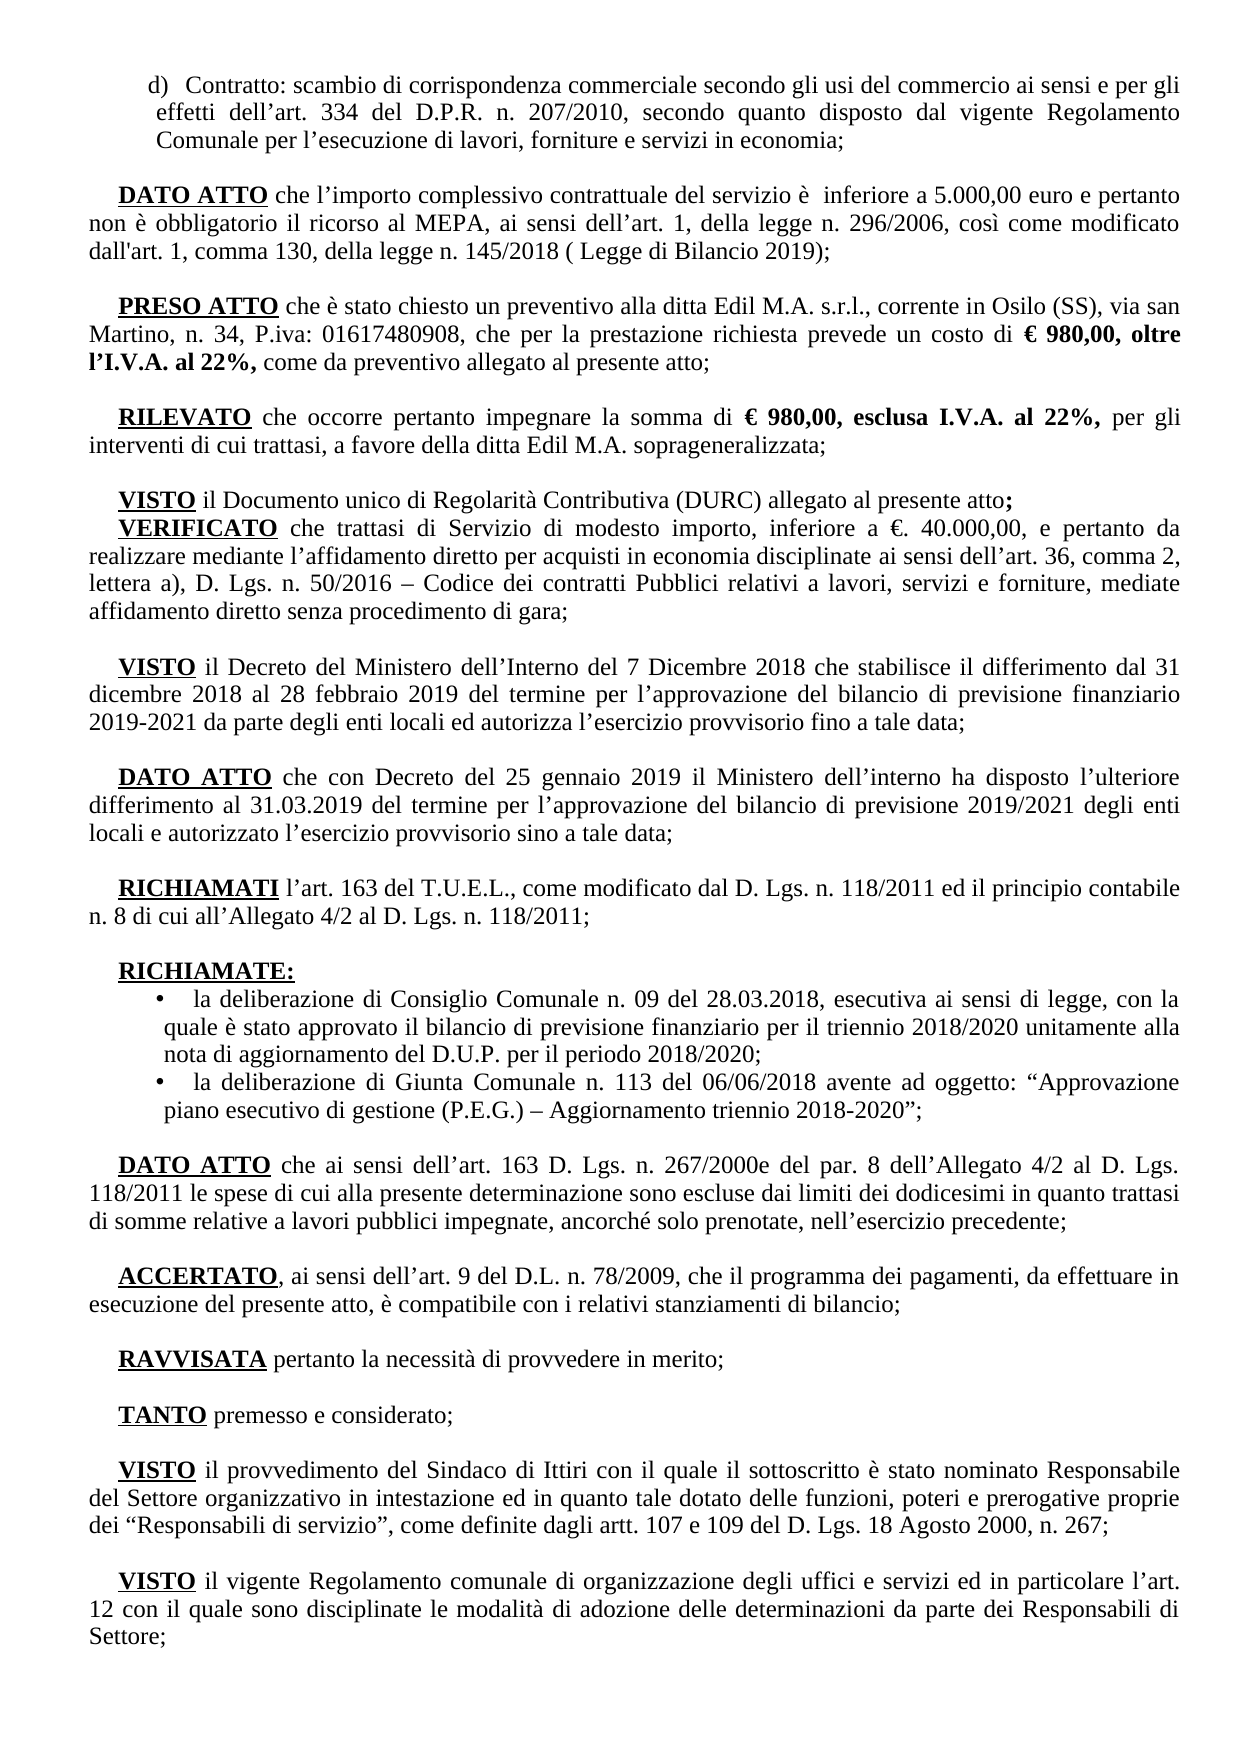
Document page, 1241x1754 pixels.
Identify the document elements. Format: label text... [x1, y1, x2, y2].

text ACCERTATO, ai sensi dell’art. 9 del D.L. n. 78/2009, che il programma dei pagamenti, da effettuare in esecuzione del presente atto, è compatibile con i relativi stanziamenti di bilancio; [89, 1262, 1181, 1318]
text RICHIAMATE: [89, 957, 1181, 985]
list Contratto: scambio di corrispondenza commerciale secondo gli usi del commercio ai sensi e per gli effetti dell’art. 334 del D.P.R. n. 207/2010, secondo quanto disposto dal vigente Regolamento Comunale per l’esecuzione di lavori, forniture e servizi in economia; [118, 71, 1181, 154]
text VISTO il Documento unico di Regolarità Contributiva (DURC) allegato al presente atto; [89, 486, 1181, 514]
text PRESO ATTO che è stato chiesto un preventivo alla ditta Edil M.A. s.r.l., corrente in Osilo (SS), via san Martino, n. 34, P.iva: 01617480908, che per la prestazione richiesta prevede un costo di € 980,00, oltre l’I.V.A. al 22%, come da preventivo allegato al presente atto; [89, 292, 1181, 376]
list la deliberazione di Consiglio Comunale n. 09 del 28.03.2018, esecutiva ai sensi di legge, con la quale è stato approvato il bilancio di previsione finanziario per il triennio 2018/2020 unitamente alla nota di aggiornamento del D.U.P. per il periodo 2018/2020; [126, 985, 1181, 1068]
text VISTO il provvedimento del Sindaco di Ittiri con il quale il sottoscritto è stato nominato Responsabile del Settore organizzativo in intestazione ed in quanto tale dotato delle funzioni, poteri e prerogative proprie dei “Responsabili di servizio”, come definite dagli artt. 107 e 109 del D. Lgs. 18 Agosto 2000, n. 267; [89, 1456, 1181, 1539]
text RICHIAMATI l’art. 163 del T.U.E.L., come modificato dal D. Lgs. n. 118/2011 ed il principio contabile n. 8 di cui all’Allegato 4/2 al D. Lgs. n. 118/2011; [89, 874, 1181, 930]
text DATO ATTO che l’importo complessivo contrattuale del servizio è inferiore a 5.000,00 euro e pertanto non è obbligatorio il ricorso al MEPA, ai sensi dell’art. 1, della legge n. 296/2006, così come modificato dall'art. 1, comma 130, della legge n. 145/2018 ( Legge di Bilancio 2019); [89, 182, 1181, 265]
list la deliberazione di Giunta Comunale n. 113 del 06/06/2018 avente ad oggetto: “Approvazione piano esecutivo di gestione (P.E.G.) – Aggiornamento triennio 2018-2020”; [126, 1068, 1181, 1124]
text RAVVISATA pertanto la necessità di provvedere in merito; [89, 1345, 1181, 1373]
text DATO ATTO che con Decreto del 25 gennaio 2019 il Ministero dell’interno ha disposto l’ulteriore differimento al 31.03.2019 del termine per l’approvazione del bilancio di previsione 2019/2021 degli enti locali e autorizzato l’esercizio provvisorio sino a tale data; [89, 763, 1181, 847]
text TANTO premesso e considerato; [89, 1401, 1181, 1428]
text RILEVATO che occorre pertanto impegnare la somma di € 980,00, esclusa I.V.A. al 22%, per gli interventi di cui trattasi, a favore della ditta Edil M.A. soprageneralizzata; [89, 403, 1181, 459]
text VISTO il vigente Regolamento comunale di organizzazione degli uffici e servizi ed in particolare l’art. 12 con il quale sono disciplinate le modalità di adozione delle determinazioni da parte dei Responsabili di Settore; [89, 1567, 1181, 1650]
text VISTO il Decreto del Ministero dell’Interno del 7 Dicembre 2018 che stabilisce il differimento dal 31 dicembre 2018 al 28 febbraio 2019 del termine per l’approvazione del bilancio di previsione finanziario 2019-2021 da parte degli enti locali ed autorizza l’esercizio provvisorio fino a tale data; [89, 653, 1181, 736]
text VERIFICATO che trattasi di Servizio di modesto importo, inferiore a €. 40.000,00, e pertanto da realizzare mediante l’affidamento diretto per acquisti in economia disciplinate ai sensi dell’art. 36, comma 2, lettera a), D. Lgs. n. 50/2016 – Codice dei contratti Pubblici relativi a lavori, servizi e forniture, mediate affidamento diretto senza procedimento di gara; [89, 514, 1181, 625]
text DATO ATTO che ai sensi dell’art. 163 D. Lgs. n. 267/2000e del par. 8 dell’Allegato 4/2 al D. Lgs. 118/2011 le spese di cui alla presente determinazione sono escluse dai limiti dei dodicesimi in quanto trattasi di somme relative a lavori pubblici impegnate, ancorché solo prenotate, nell’esercizio precedente; [89, 1151, 1181, 1234]
